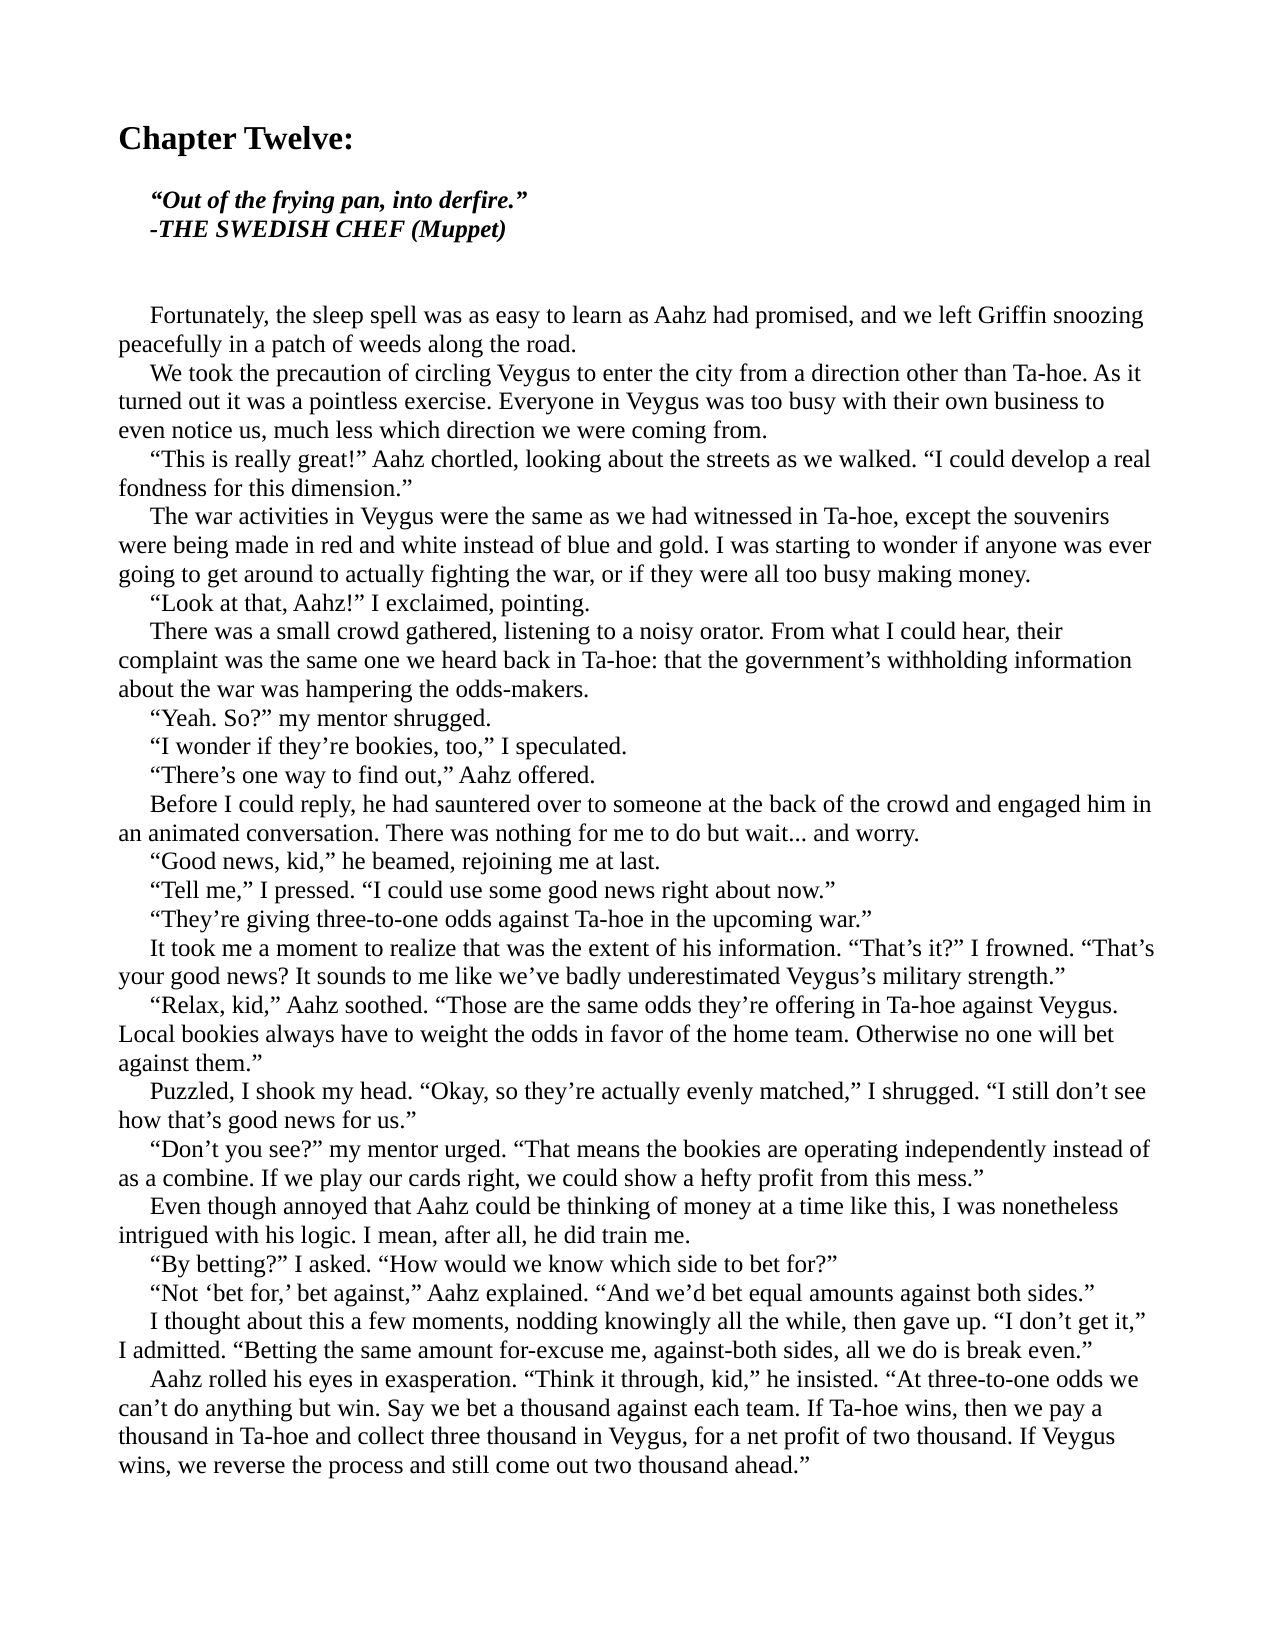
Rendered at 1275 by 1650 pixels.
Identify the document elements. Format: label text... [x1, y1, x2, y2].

text “Tell me,” I pressed. “I could use some good news right about now.” [118, 875, 1157, 904]
text Before I could reply, he had sauntered over to someone at the back of the crowd and engaged him in an animated conversation. There was nothing for me to do but wait... and worry. [118, 789, 1157, 846]
text Aahz rolled his eyes in exasperation. “Think it through, kid,” he insisted. “At three-to-one odds we can’t do anything but win. Say we bet a thousand against each team. If Ta-hoe wins, then we pay a thousand in Ta-hoe and collect three thousand in Veygus, for a net profit of two thousand. If Veygus wins, we reverse the process and still come out two thousand ahead.” [118, 1364, 1157, 1479]
text Even though annoyed that Aahz could be thinking of money at a time like this, I was nonetheless intrigued with his logic. I mean, after all, he did train me. [118, 1191, 1157, 1249]
text The war activities in Veygus were the same as we had witnessed in Ta-hoe, except the souvenirs were being made in red and white instead of blue and gold. I was starting to wonder if anyone was ever going to get around to actually fighting the war, or if they were all too busy making money. [118, 501, 1157, 588]
text “Good news, kid,” he beamed, rejoining me at last. [118, 846, 1157, 875]
text It took me a moment to realize that was the extent of his information. “That’s it?” I frowned. “That’s your good news? It sounds to me like we’ve badly underestimated Veygus’s military strength.” [118, 933, 1157, 990]
text Puzzled, I shook my head. “Okay, so they’re actually evenly matched,” I shrugged. “I still don’t see how that’s good news for us.” [118, 1076, 1157, 1134]
text I thought about this a few moments, nodding knowingly all the while, then gave up. “I don’t get it,” I admitted. “Betting the same amount for-excuse me, against-both sides, all we do is break even.” [118, 1306, 1157, 1364]
text “Don’t you see?” my mentor urged. “That means the bookies are operating independently instead of as a combine. If we play our cards right, we could show a hefty profit from this mess.” [118, 1134, 1157, 1191]
text “Out of the frying pan, into derfire.” [118, 185, 1157, 214]
text “There’s one way to find out,” Aahz offered. [118, 760, 1157, 789]
text “By betting?” I asked. “How would we know which side to bet for?” [118, 1249, 1157, 1278]
text “Look at that, Aahz!” I exclaimed, pointing. [118, 588, 1157, 616]
subtitle Chapter Twelve: [118, 118, 1157, 156]
text “Yeah. So?” my mentor shrugged. [118, 703, 1157, 731]
text “They’re giving three-to-one odds against Ta-hoe in the upcoming war.” [118, 904, 1157, 933]
text “Not ‘bet for,’ bet against,” Aahz explained. “And we’d bet equal amounts against both sides.” [118, 1278, 1157, 1306]
text -THE SWEDISH CHEF (Muppet) [118, 214, 1157, 243]
text “I wonder if they’re bookies, too,” I speculated. [118, 731, 1157, 760]
text “Relax, kid,” Aahz soothed. “Those are the same odds they’re offering in Ta-hoe against Veygus. Local bookies always have to weight the odds in favor of the home team. Otherwise no one will bet against them.” [118, 990, 1157, 1076]
text We took the precaution of circling Veygus to enter the city from a direction other than Ta-hoe. As it turned out it was a pointless exercise. Everyone in Veygus was too busy with their own business to even notice us, much less which direction we were coming from. [118, 358, 1157, 444]
text There was a small crowd gathered, listening to a noisy orator. From what I could hear, their complaint was the same one we heard back in Ta-hoe: that the government’s withholding information about the war was hampering the odds-makers. [118, 616, 1157, 703]
text Fortunately, the sleep spell was as easy to learn as Aahz had promised, and we left Griffin snoozing peacefully in a patch of weeds along the road. [118, 300, 1157, 358]
text “This is really great!” Aahz chortled, looking about the streets as we walked. “I could develop a real fondness for this dimension.” [118, 444, 1157, 501]
